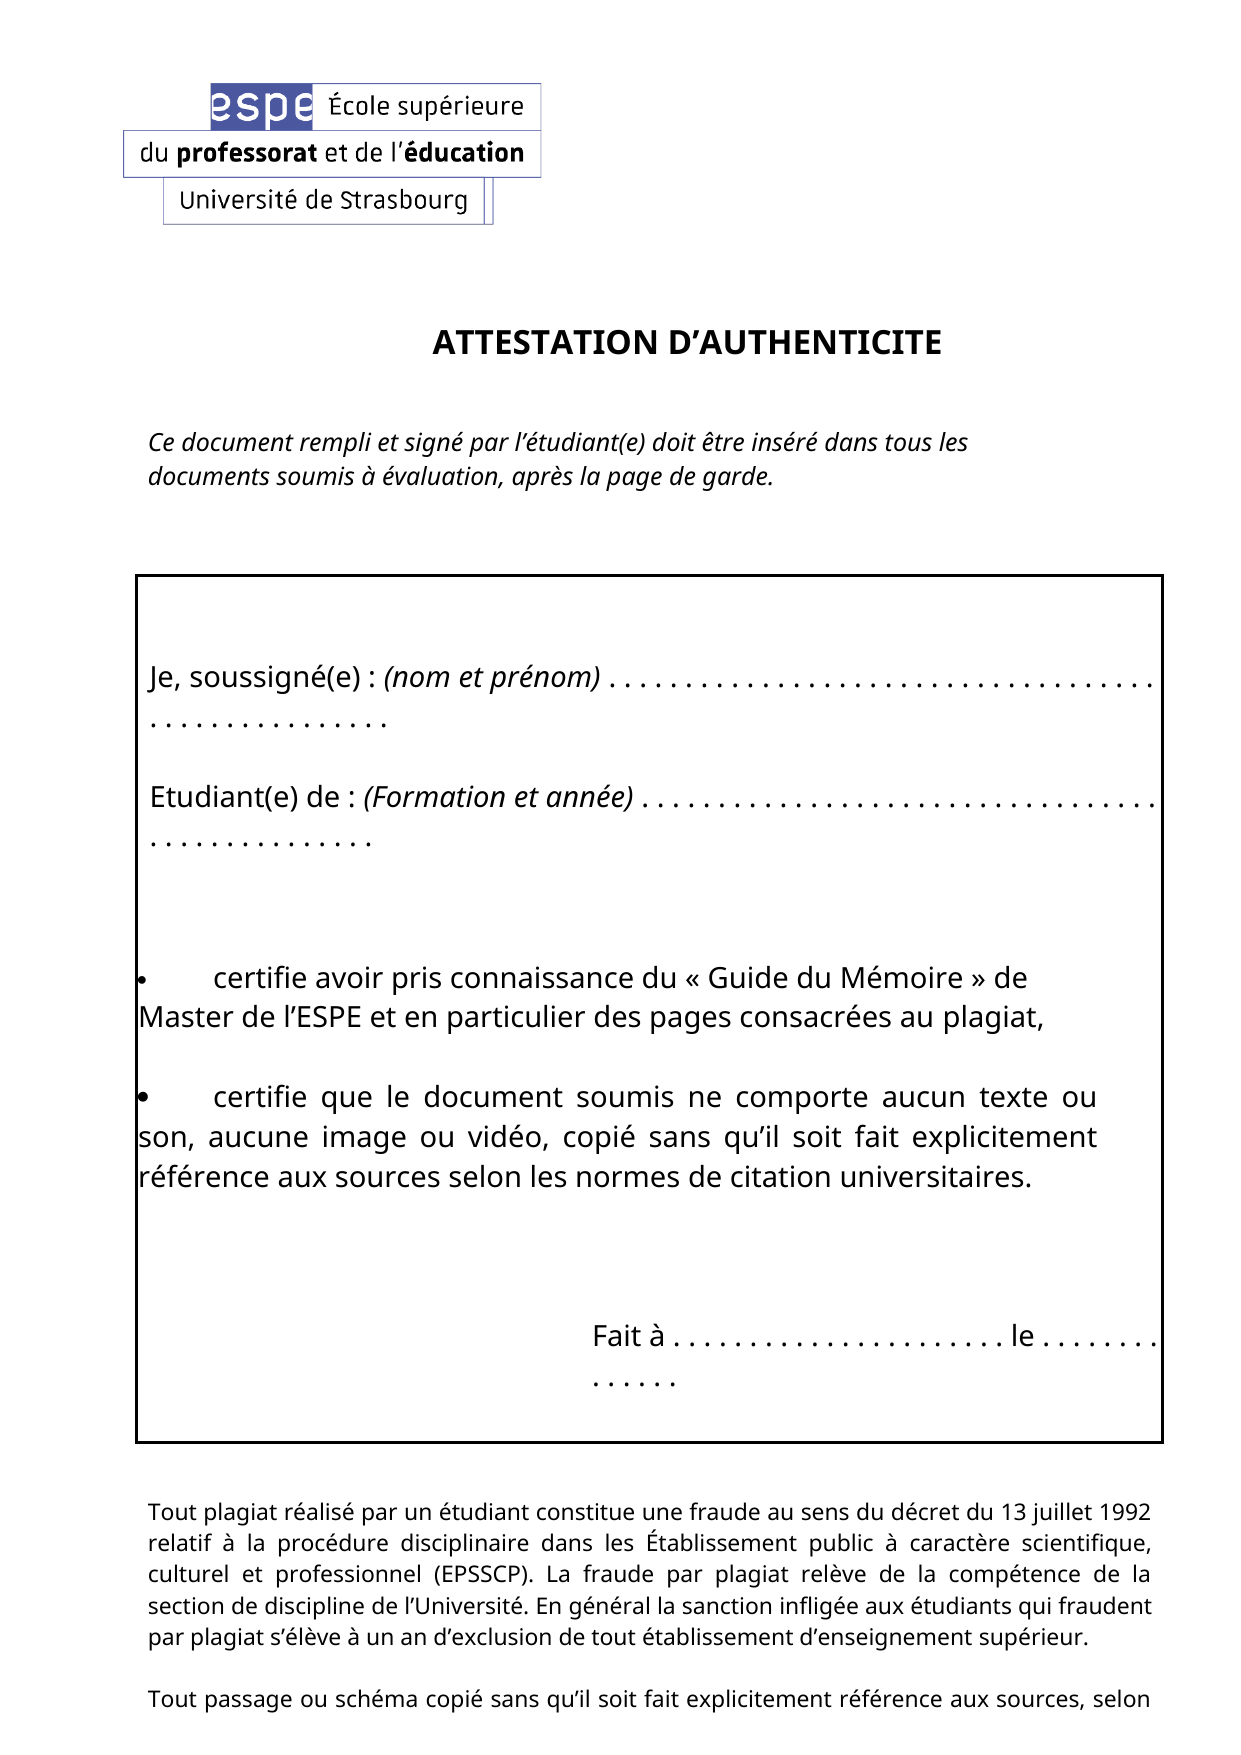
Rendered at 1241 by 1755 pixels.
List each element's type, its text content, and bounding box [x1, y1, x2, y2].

list certifie avoir pris connaissance du « Guide du Mémoire » de Master de l’ESPE et en particulier des pages consacrées au plagiat, [138, 957, 1052, 1036]
text ATTESTATION D’AUTHENTICITE [432, 319, 1176, 364]
list certifie que le document soumis ne comporte aucun texte ou son, aucune image ou vidéo, copié sans qu’il soit fait explicitement référence aux sources selon les normes de citation universitaires. [138, 1076, 1099, 1196]
text Fait à . . . . . . . . . . . . . . . . . . . . . . le . . . . . . . . . . . . . . [592, 1315, 1161, 1394]
text Je, soussigné(e) : (nom et prénom) . . . . . . . . . . . . . . . . . . . . . . . . . . . . . . . . . . . . . . . . . . . . . . . . . . . . [149, 657, 1161, 736]
text Tout plagiat réalisé par un étudiant constitue une fraude au sens du décret du 13 juillet 1992 relatif à la procédure disciplinaire dans les Établissement public à caractère scientifique, culturel et professionnel (EPSSCP). La fraude par plagiat relève de la compétence de la section de discipline de l’Université. En général la sanction infligée aux étudiants qui fraudent par plagiat s’élève à un an d’exclusion de tout établissement d’enseignement supérieur. [148, 1496, 1153, 1652]
text Tout passage ou schéma copié sans qu’il soit fait explicitement référence aux sources, selon [148, 1683, 1152, 1714]
text Etudiant(e) de : (Formation et année) . . . . . . . . . . . . . . . . . . . . . . . . . . . . . . . . . . . . . . . . . . . . . . . . . [149, 776, 1161, 855]
text Ce document rempli et signé par l’étudiant(e) doit être inséré dans tous les documents soumis à évaluation, après la page de garde. [148, 424, 1052, 493]
